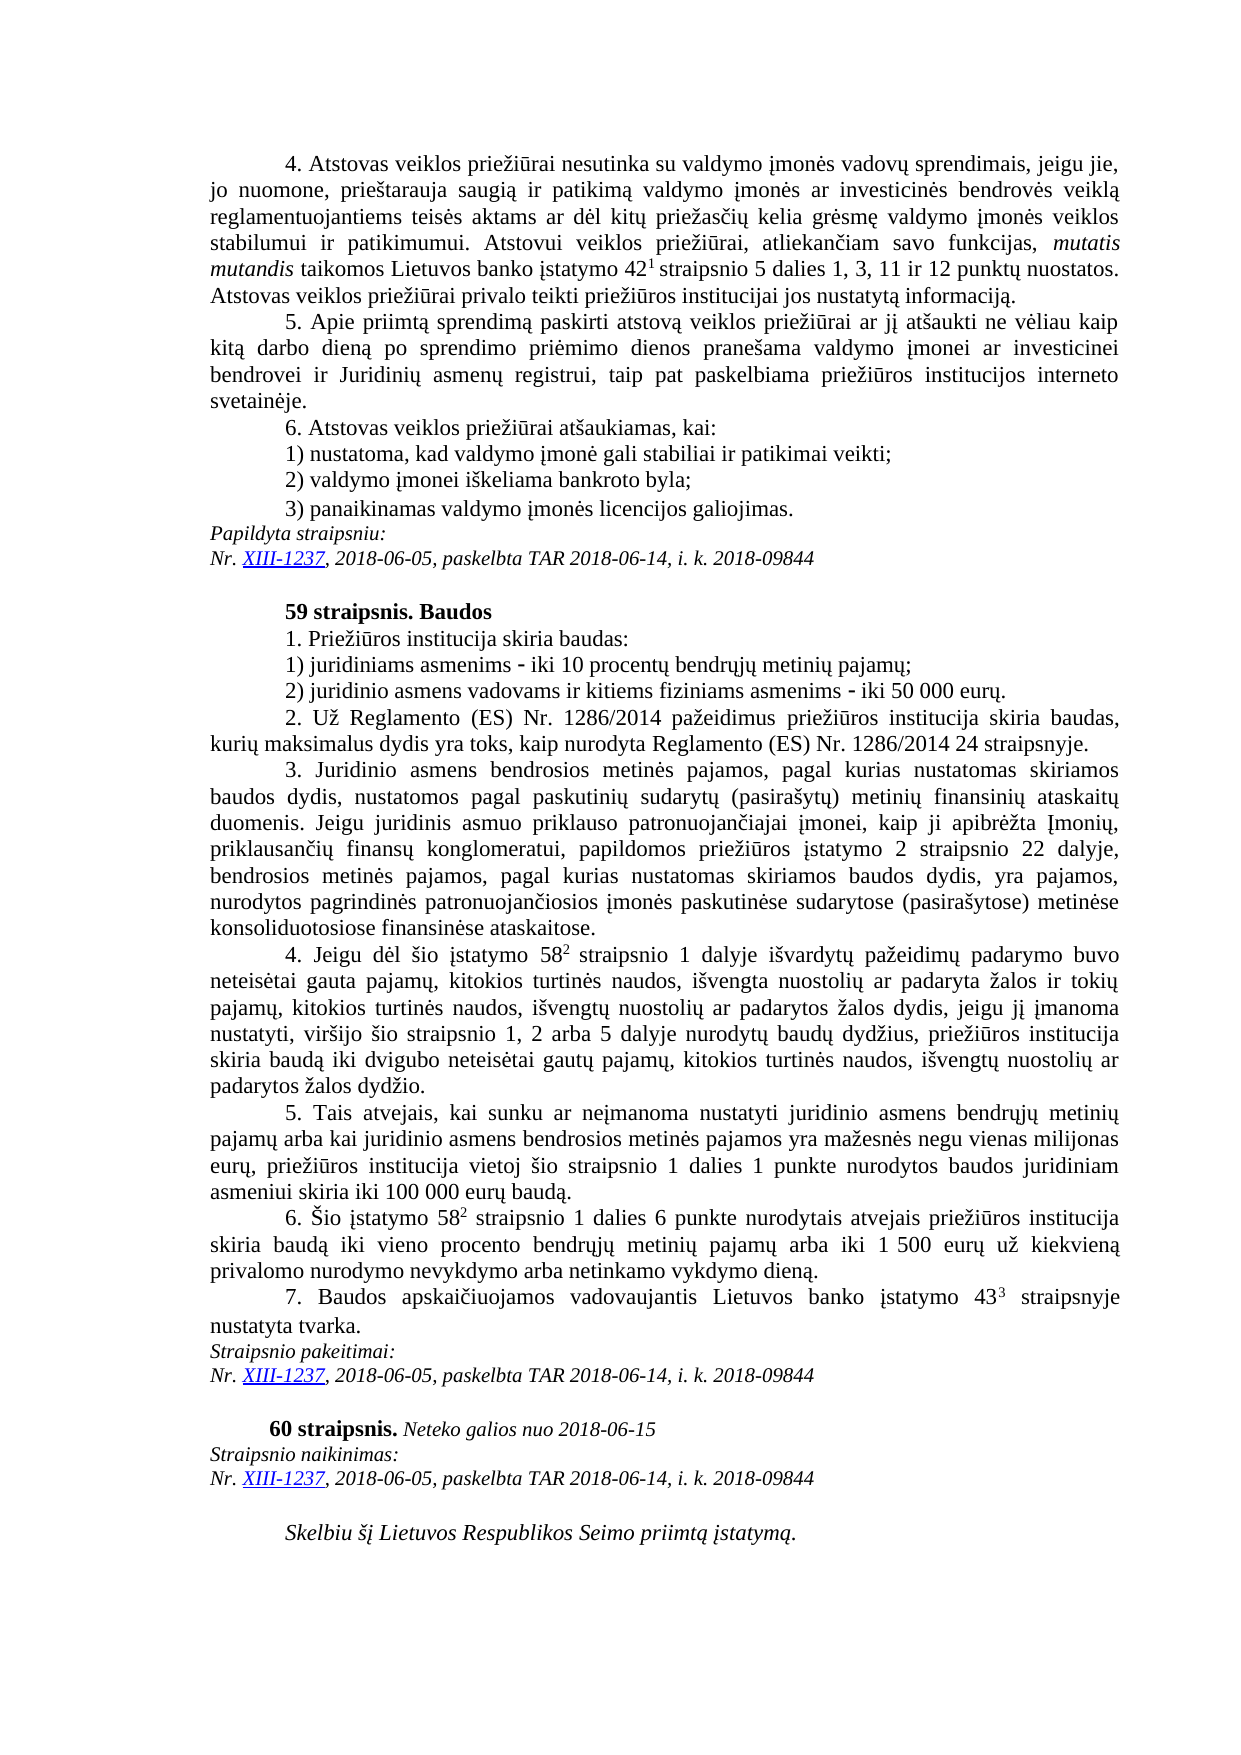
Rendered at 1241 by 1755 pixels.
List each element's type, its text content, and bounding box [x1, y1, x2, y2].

text 2) valdymo įmonei iškeliama bankroto byla; [210, 466, 1120, 493]
text 4. Atstovas veiklos priežiūrai nesutinka su valdymo įmonės vadovų sprendimais, jeigu jie, jo nuomone, prieštarauja saugią ir patikimą valdymo įmonės ar investicinės bendrovės veiklą reglamentuojantiems teisės aktams ar dėl kitų priežasčių kelia grėsmę valdymo įmonės veiklos stabilumui ir patikimumui. Atstovui veiklos priežiūrai, atliekančiam savo funkcijas, mutatis mutandis taikomos Lietuvos banko įstatymo 421 straipsnio 5 dalies 1, 3, 11 ir 12 punktų nuostatos. Atstovas veiklos priežiūrai privalo teikti priežiūros institucijai jos nustatytą informaciją. [210, 150, 1120, 308]
text 3) panaikinamas valdymo įmonės licencijos galiojimas. [210, 493, 1120, 521]
text 6. Atstovas veiklos priežiūrai atšaukiamas, kai: [210, 413, 1120, 440]
text 6. Šio įstatymo 582 straipsnio 1 dalies 6 punkte nurodytais atvejais priežiūros institucija skiria baudą iki vieno procento bendrųjų metinių pajamų arba iki 1 500 eurų už kiekvieną privalomo nurodymo nevykdymo arba netinkamo vykdymo dieną. [210, 1204, 1120, 1283]
text 7. Baudos apskaičiuojamos vadovaujantis Lietuvos banko įstatymo 433 straipsnyje nustatyta tvarka. [210, 1283, 1120, 1338]
text Nr. XIII-1237, 2018-06-05, paskelbta TAR 2018-06-14, i. k. 2018-09844 [210, 1363, 1120, 1387]
text 1. Priežiūros institucija skiria baudas: [210, 624, 1120, 651]
text 1) nustatoma, kad valdymo įmonė gali stabiliai ir patikimai veikti; [210, 440, 1120, 466]
text 4. Jeigu dėl šio įstatymo 582 straipsnio 1 dalyje išvardytų pažeidimų padarymo buvo neteisėtai gauta pajamų, kitokios turtinės naudos, išvengta nuostolių ar padaryta žalos ir tokių pajamų, kitokios turtinės naudos, išvengtų nuostolių ar padarytos žalos dydis, jeigu jį įmanoma nustatyti, viršijo šio straipsnio 1, 2 arba 5 dalyje nurodytų baudų dydžius, priežiūros institucija skiria baudą iki dvigubo neteisėtai gautų pajamų, kitokios turtinės naudos, išvengtų nuostolių ar padarytos žalos dydžio. [210, 941, 1120, 1099]
text Nr. XIII-1237, 2018-06-05, paskelbta TAR 2018-06-14, i. k. 2018-09844 [210, 545, 1120, 569]
text 2) juridinio asmens vadovams ir kitiems fiziniams asmenims  iki 50 000 eurų. [210, 677, 1120, 704]
text 3. Juridinio asmens bendrosios metinės pajamos, pagal kurias nustatomas skiriamos baudos dydis, nustatomos pagal paskutinių sudarytų (pasirašytų) metinių finansinių ataskaitų duomenis. Jeigu juridinis asmuo priklauso patronuojančiajai įmonei, kaip ji apibrėžta Įmonių, priklausančių finansų konglomeratui, papildomos priežiūros įstatymo 2 straipsnio 22 dalyje, bendrosios metinės pajamos, pagal kurias nustatomas skiriamos baudos dydis, yra pajamos, nurodytos pagrindinės patronuojančiosios įmonės paskutinėse sudarytose (pasirašytose) metinėse konsoliduotosiose finansinėse ataskaitose. [210, 756, 1120, 941]
text Skelbiu šį Lietuvos Respublikos Seimo priimtą įstatymą. [210, 1519, 1120, 1545]
text Straipsnio naikinimas: [210, 1442, 1120, 1466]
text 5. Apie priimtą sprendimą paskirti atstovą veiklos priežiūrai ar jį atšaukti ne vėliau kaip kitą darbo dieną po sprendimo priėmimo dienos pranešama valdymo įmonei ar investicinei bendrovei ir Juridinių asmenų registrui, taip pat paskelbiama priežiūros institucijos interneto svetainėje. [210, 308, 1120, 413]
text 59 straipsnis. Baudos [210, 598, 1120, 624]
text 5. Tais atvejais, kai sunku ar neįmanoma nustatyti juridinio asmens bendrųjų metinių pajamų arba kai juridinio asmens bendrosios metinės pajamos yra mažesnės negu vienas milijonas eurų, priežiūros institucija vietoj šio straipsnio 1 dalies 1 punkte nurodytos baudos juridiniam asmeniui skiria iki 100 000 eurų baudą. [210, 1099, 1120, 1204]
text Nr. XIII-1237, 2018-06-05, paskelbta TAR 2018-06-14, i. k. 2018-09844 [210, 1466, 1120, 1490]
text 2. Už Reglamento (ES) Nr. 1286/2014 pažeidimus priežiūros institucija skiria baudas, kurių maksimalus dydis yra toks, kaip nurodyta Reglamento (ES) Nr. 1286/2014 24 straipsnyje. [210, 704, 1120, 756]
text Straipsnio pakeitimai: [210, 1338, 1120, 1363]
text Papildyta straipsniu: [210, 521, 1120, 545]
text 60 straipsnis. Neteko galios nuo 2018-06-15 [210, 1415, 1120, 1442]
text 1) juridiniams asmenims  iki 10 procentų bendrųjų metinių pajamų; [210, 651, 1120, 677]
